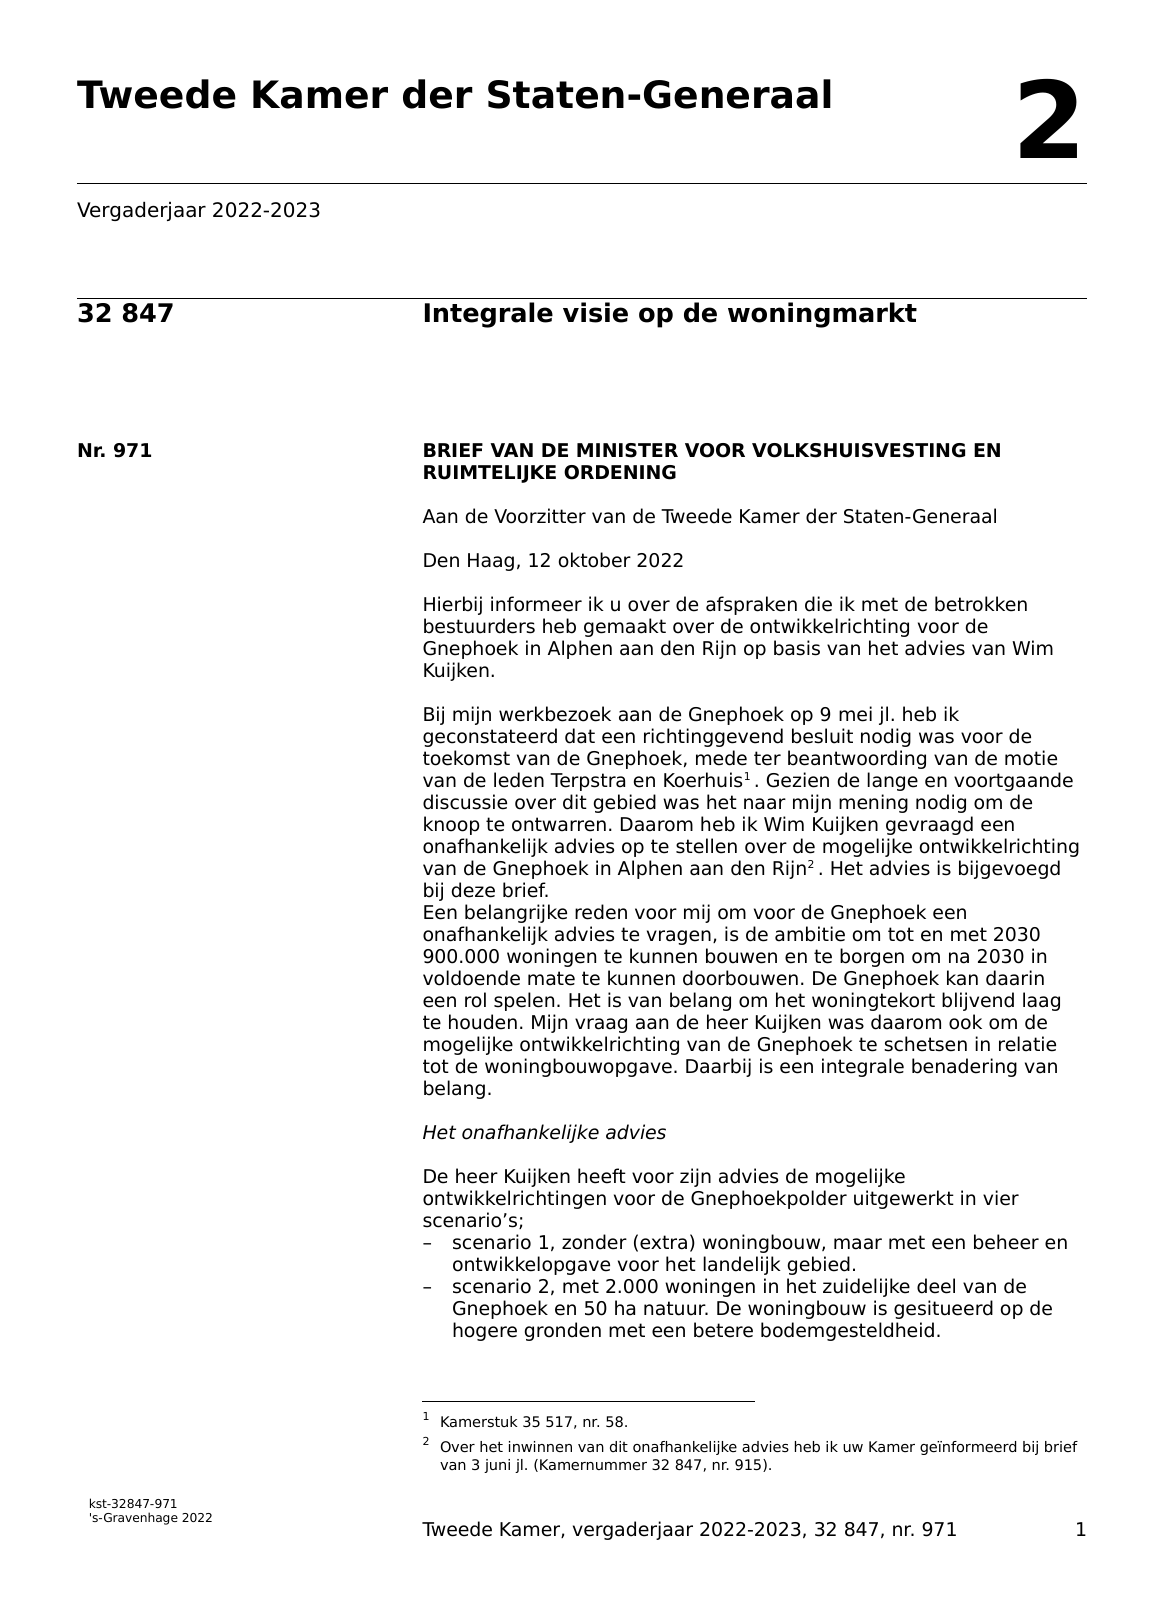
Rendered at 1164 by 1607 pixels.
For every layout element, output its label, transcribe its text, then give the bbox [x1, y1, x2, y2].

text Hierbij informeer ik u over de afspraken die ik met de betrokken bestuurders heb gemaakt over de ontwikkelrichting voor de Gnephoek in Alphen aan den Rijn op basis van het advies van Wim Kuijken. [422, 594, 1087, 682]
text Over het inwinnen van dit onafhankelijke advies heb ik uw Kamer geïnformeerd bij brief van 3 juni jl. (Kamernummer 32 847, nr. 915). [422, 1435, 1087, 1474]
subtitle 32 847 Integrale visie op de woningmarkt [77, 299, 1087, 329]
text – scenario 1, zonder (extra) woningbouw, maar met een beheer en ontwikkelopgave voor het landelijk gebied. [422, 1232, 1087, 1276]
text – scenario 2, met 2.000 woningen in het zuidelijke deel van de Gnephoek en 50 ha natuur. De woningbouw is gesitueerd op de hogere gronden met een betere bodemgesteldheid. [422, 1276, 1087, 1342]
table_header Tweede Kamer der Staten-Generaal [77, 59, 886, 183]
subtitle Nr. 971 BRIEF VAN DE MINISTER VOOR VOLKSHUISVESTING EN RUIMTELIJKE ORDENING [77, 440, 1087, 484]
table_cell Vergaderjaar 2022-2023 [77, 184, 1087, 298]
text Bij mijn werkbezoek aan de Gnephoek op 9 mei jl. heb ik geconstateerd dat een richtinggevend besluit nodig was voor de toekomst van de Gnephoek, mede ter beantwoording van de motie van de leden Terpstra en Koerhuis. Gezien de lange en voortgaande discussie over dit gebied was het naar mijn mening nodig om de knoop te ontwarren. Daarom heb ik Wim Kuijken gevraagd een onafhankelijk advies op te stellen over de mogelijke ontwikkelrichting van de Gnephoek in Alphen aan den Rijn. Het advies is bijgevoegd bij deze brief. [422, 704, 1087, 902]
text kst-32847-971 [88, 1497, 323, 1511]
text 's-Gravenhage 2022 [88, 1511, 323, 1525]
table_header 2 [886, 59, 1087, 183]
text Den Haag, 12 oktober 2022 [422, 550, 1087, 572]
text De heer Kuijken heeft voor zijn advies de mogelijke ontwikkelrichtingen voor de Gnephoekpolder uitgewerkt in vier scenario’s; [422, 1166, 1087, 1232]
subtitle Het onafhankelijke advies [422, 1122, 1087, 1144]
text Kamerstuk 35 517, nr. 58. [422, 1410, 1087, 1432]
text Aan de Voorzitter van de Tweede Kamer der Staten-Generaal [422, 506, 1087, 528]
text Een belangrijke reden voor mij om voor de Gnephoek een onafhankelijk advies te vragen, is de ambitie om tot en met 2030 900.000 woningen te kunnen bouwen en te borgen om na 2030 in voldoende mate te kunnen doorbouwen. De Gnephoek kan daarin een rol spelen. Het is van belang om het woningtekort blijvend laag te houden. Mijn vraag aan de heer Kuijken was daarom ook om de mogelijke ontwikkelrichting van de Gnephoek te schetsen in relatie tot de woningbouwopgave. Daarbij is een integrale benadering van belang. [422, 902, 1087, 1100]
